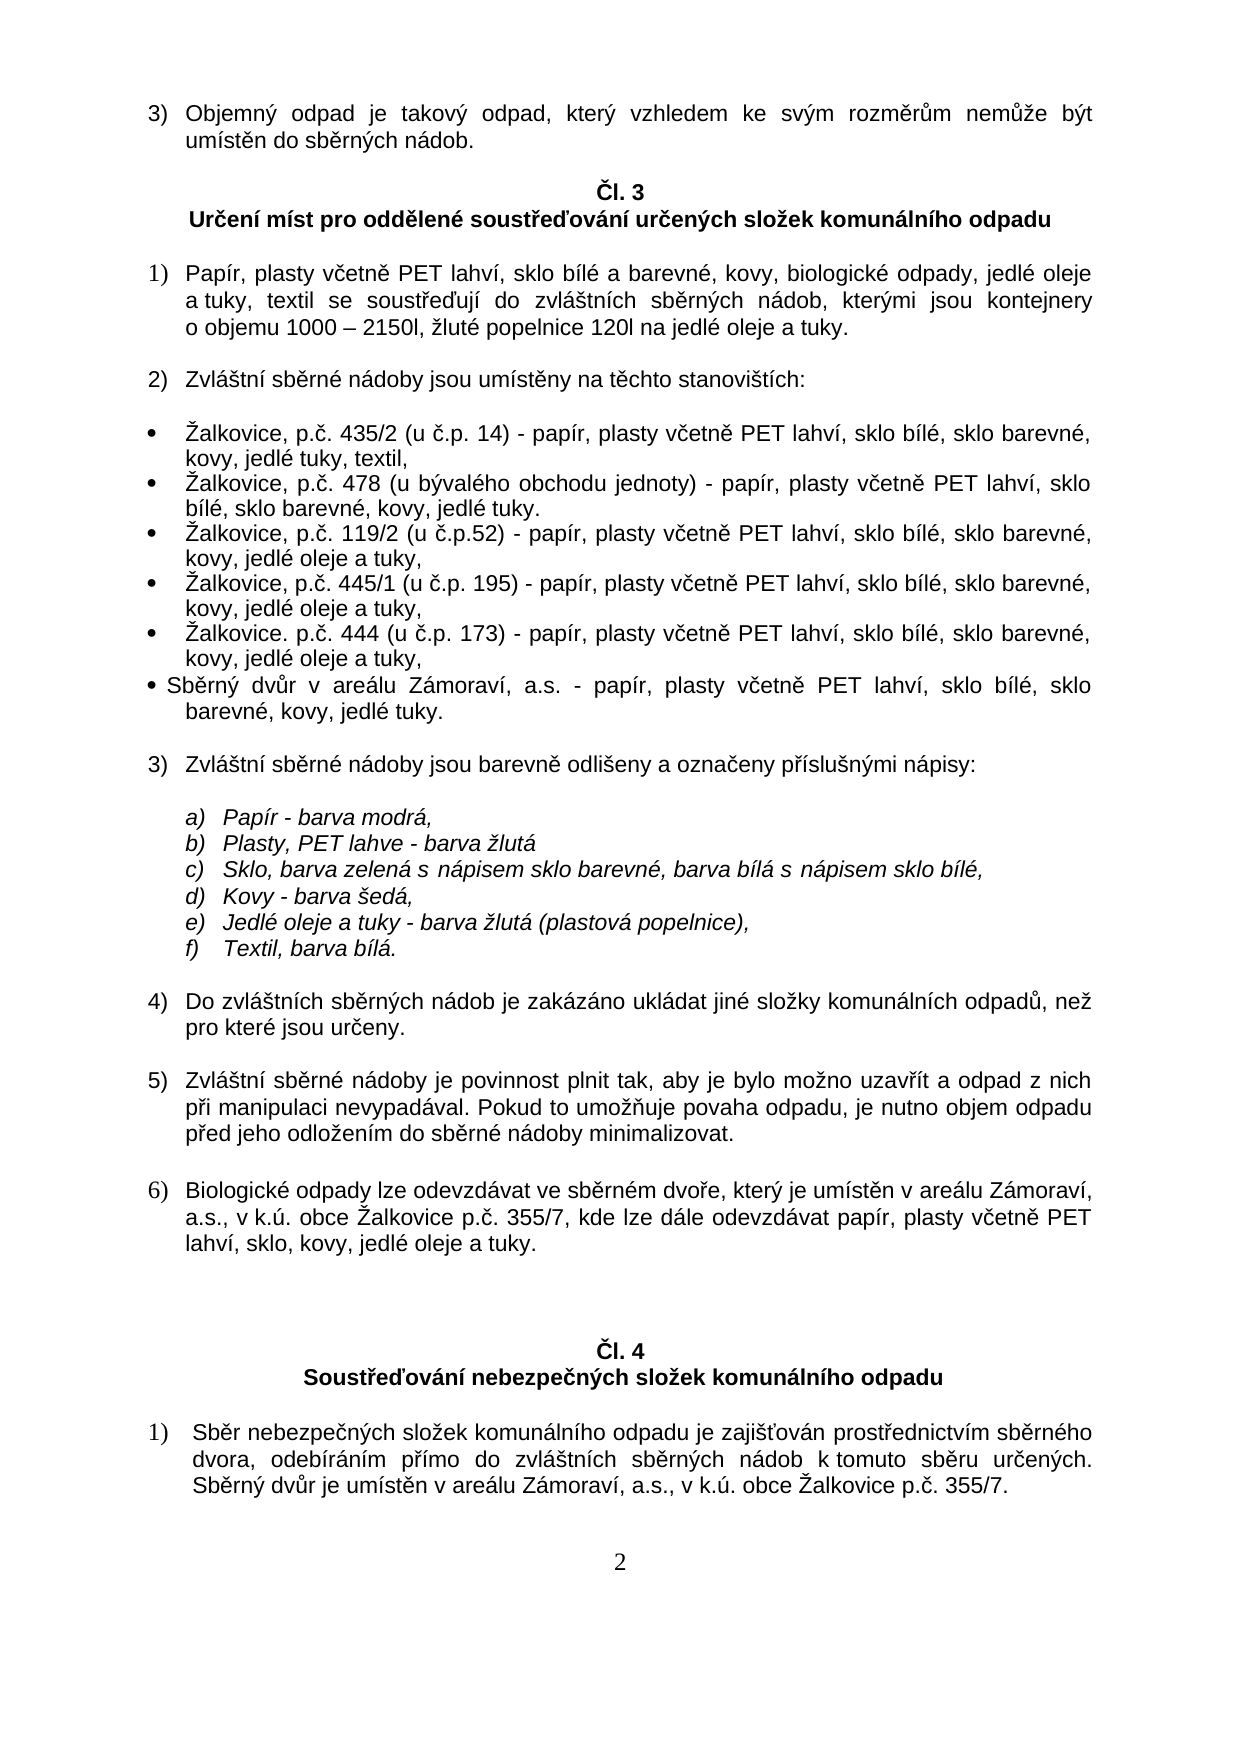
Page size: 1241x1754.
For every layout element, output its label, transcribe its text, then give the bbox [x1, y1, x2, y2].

list Papír - barva modrá, [185, 803, 1092, 830]
list Kovy - barva šedá, [185, 883, 1092, 909]
list Jedlé oleje a tuky - barva žlutá (plastová popelnice), [185, 909, 1092, 935]
list Zvláštní sběrné nádoby je povinnost plnit tak, aby je bylo možno uzavřít a odpad z nich při manipulaci nevypadával. Pokud to umožňuje povaha odpadu, je nutno objem odpadu před jeho odložením do sběrné nádoby minimalizovat. [148, 1067, 1092, 1146]
list Plasty, PET lahve - barva žlutá [185, 830, 1092, 856]
list Sklo, barva zelená s nápisem sklo barevné, barva bílá s nápisem sklo bílé, [185, 856, 1092, 883]
list Biologické odpady lze odevzdávat ve sběrném dvoře, který je umístěn v areálu Zámoraví, a.s., v k.ú. obce Žalkovice p.č. 355/7, kde lze dále odevzdávat papír, plasty včetně PET lahví, sklo, kovy, jedlé oleje a tuky. [148, 1175, 1092, 1256]
subtitle Čl. 4 [148, 1338, 1092, 1364]
list Do zvláštních sběrných nádob je zakázáno ukládat jiné složky komunálních odpadů, než pro které jsou určeny. [148, 988, 1092, 1041]
text Určení míst pro oddělené soustřeďování určených složek komunálního odpadu [148, 206, 1092, 232]
list Zvláštní sběrné nádoby jsou umístěny na těchto stanovištích: [148, 366, 1092, 392]
list Žalkovice, p.č. 435/2 (u č.p. 14) - papír, plasty včetně PET lahví, sklo bílé, sklo barevné, kovy, jedlé tuky, textil, [148, 421, 1092, 471]
subtitle Soustřeďování nebezpečných složek komunálního odpadu [148, 1364, 1092, 1391]
list Žalkovice, p.č. 445/1 (u č.p. 195) - papír, plasty včetně PET lahví, sklo bílé, sklo barevné, kovy, jedlé oleje a tuky, [148, 572, 1092, 622]
list Papír, plasty včetně PET lahví, sklo bílé a barevné, kovy, biologické odpady, jedlé oleje a tuky, textil se soustřeďují do zvláštních sběrných nádob, kterými jsou kontejnery o objemu 1000 – 2150l, žluté popelnice 120l na jedlé oleje a tuky. [148, 258, 1092, 340]
list Žalkovice, p.č. 478 (u bývalého obchodu jednoty) - papír, plasty včetně PET lahví, sklo bílé, sklo barevné, kovy, jedlé tuky. [148, 471, 1092, 521]
list Objemný odpad je takový odpad, který vzhledem ke svým rozměrům nemůže být umístěn do sběrných nádob. [148, 100, 1092, 153]
list Zvláštní sběrné nádoby jsou barevně odlišeny a označeny příslušnými nápisy: [148, 751, 1092, 777]
list Sběrný dvůr v areálu Zámoraví, a.s. - papír, plasty včetně PET lahví, sklo bílé, sklo barevné, kovy, jedlé tuky. [148, 672, 1092, 724]
list Sběr nebezpečných složek komunálního odpadu je zajišťován prostřednictvím sběrného dvora, odebíráním přímo do zvláštních sběrných nádob k tomuto sběru určených. Sběrný dvůr je umístěn v areálu Zámoraví, a.s., v k.ú. obce Žalkovice p.č. 355/7. [148, 1417, 1092, 1498]
list Žalkovice. p.č. 444 (u č.p. 173) - papír, plasty včetně PET lahví, sklo bílé, sklo barevné, kovy, jedlé oleje a tuky, [148, 622, 1092, 672]
list Textil, barva bílá. [185, 935, 1092, 962]
list Žalkovice, p.č. 119/2 (u č.p.52) - papír, plasty včetně PET lahví, sklo bílé, sklo barevné, kovy, jedlé oleje a tuky, [148, 521, 1092, 572]
text Čl. 3 [148, 179, 1092, 206]
